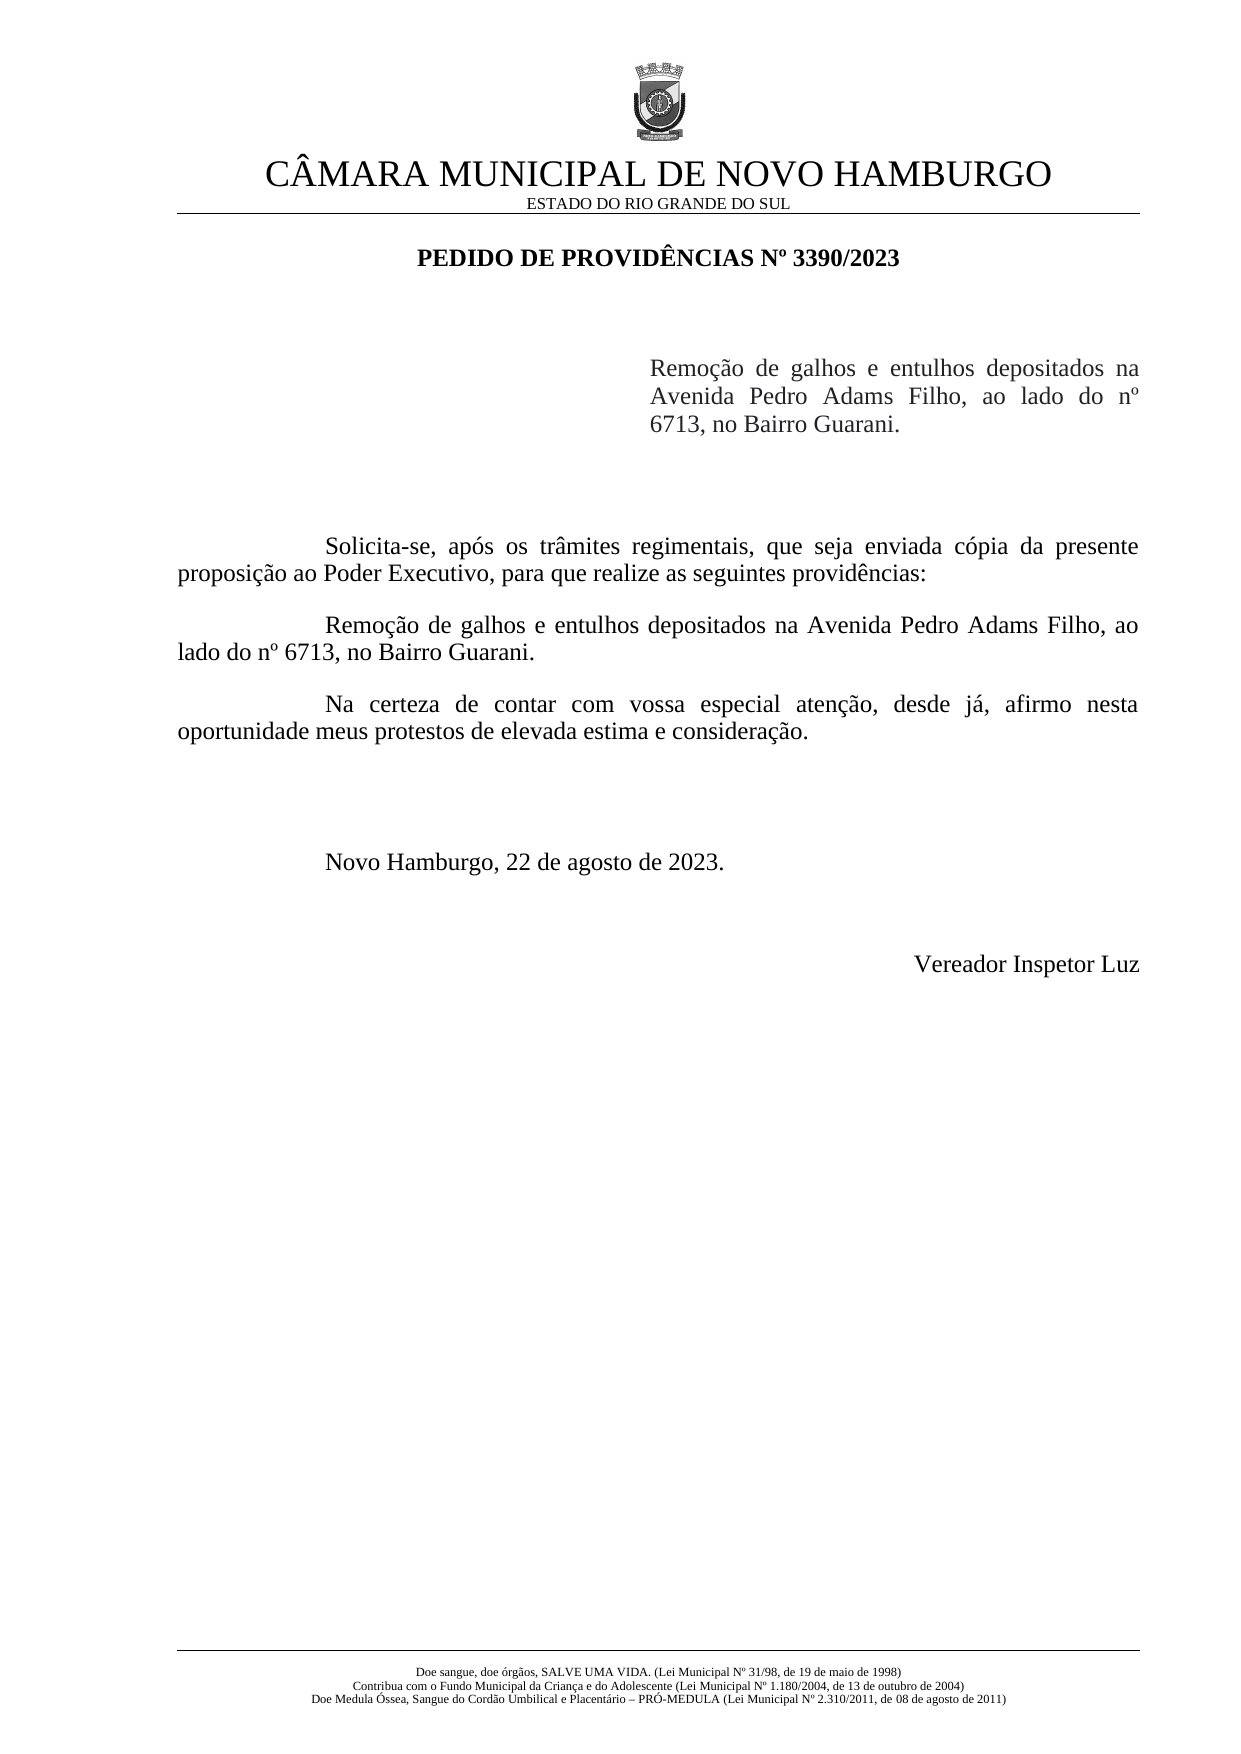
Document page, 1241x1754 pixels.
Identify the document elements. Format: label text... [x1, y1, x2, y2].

text Solicita-se, após os trâmites regimentais, que seja enviada cópia da presente proposição ao Poder Executivo, para que realize as seguintes providências: [177, 532, 1140, 587]
text PEDIDO DE PROVIDÊNCIAS Nº 3390/2023 [177, 244, 1140, 272]
text Na certeza de contar com vossa especial atenção, desde já, afirmo nesta oportunidade meus protestos de elevada estima e consideração. [177, 690, 1140, 745]
text Novo Hamburgo, 22 de agosto de 2023. [177, 848, 1140, 876]
text Remoção de galhos e entulhos depositados na Avenida Pedro Adams Filho, ao lado do nº 6713, no Bairro Guarani. [177, 611, 1140, 666]
text Vereador Inspetor Luz [177, 950, 1140, 978]
text Remoção de galhos e entulhos depositados na Avenida Pedro Adams Filho, ao lado do nº 6713, no Bairro Guarani. [649, 354, 1140, 437]
